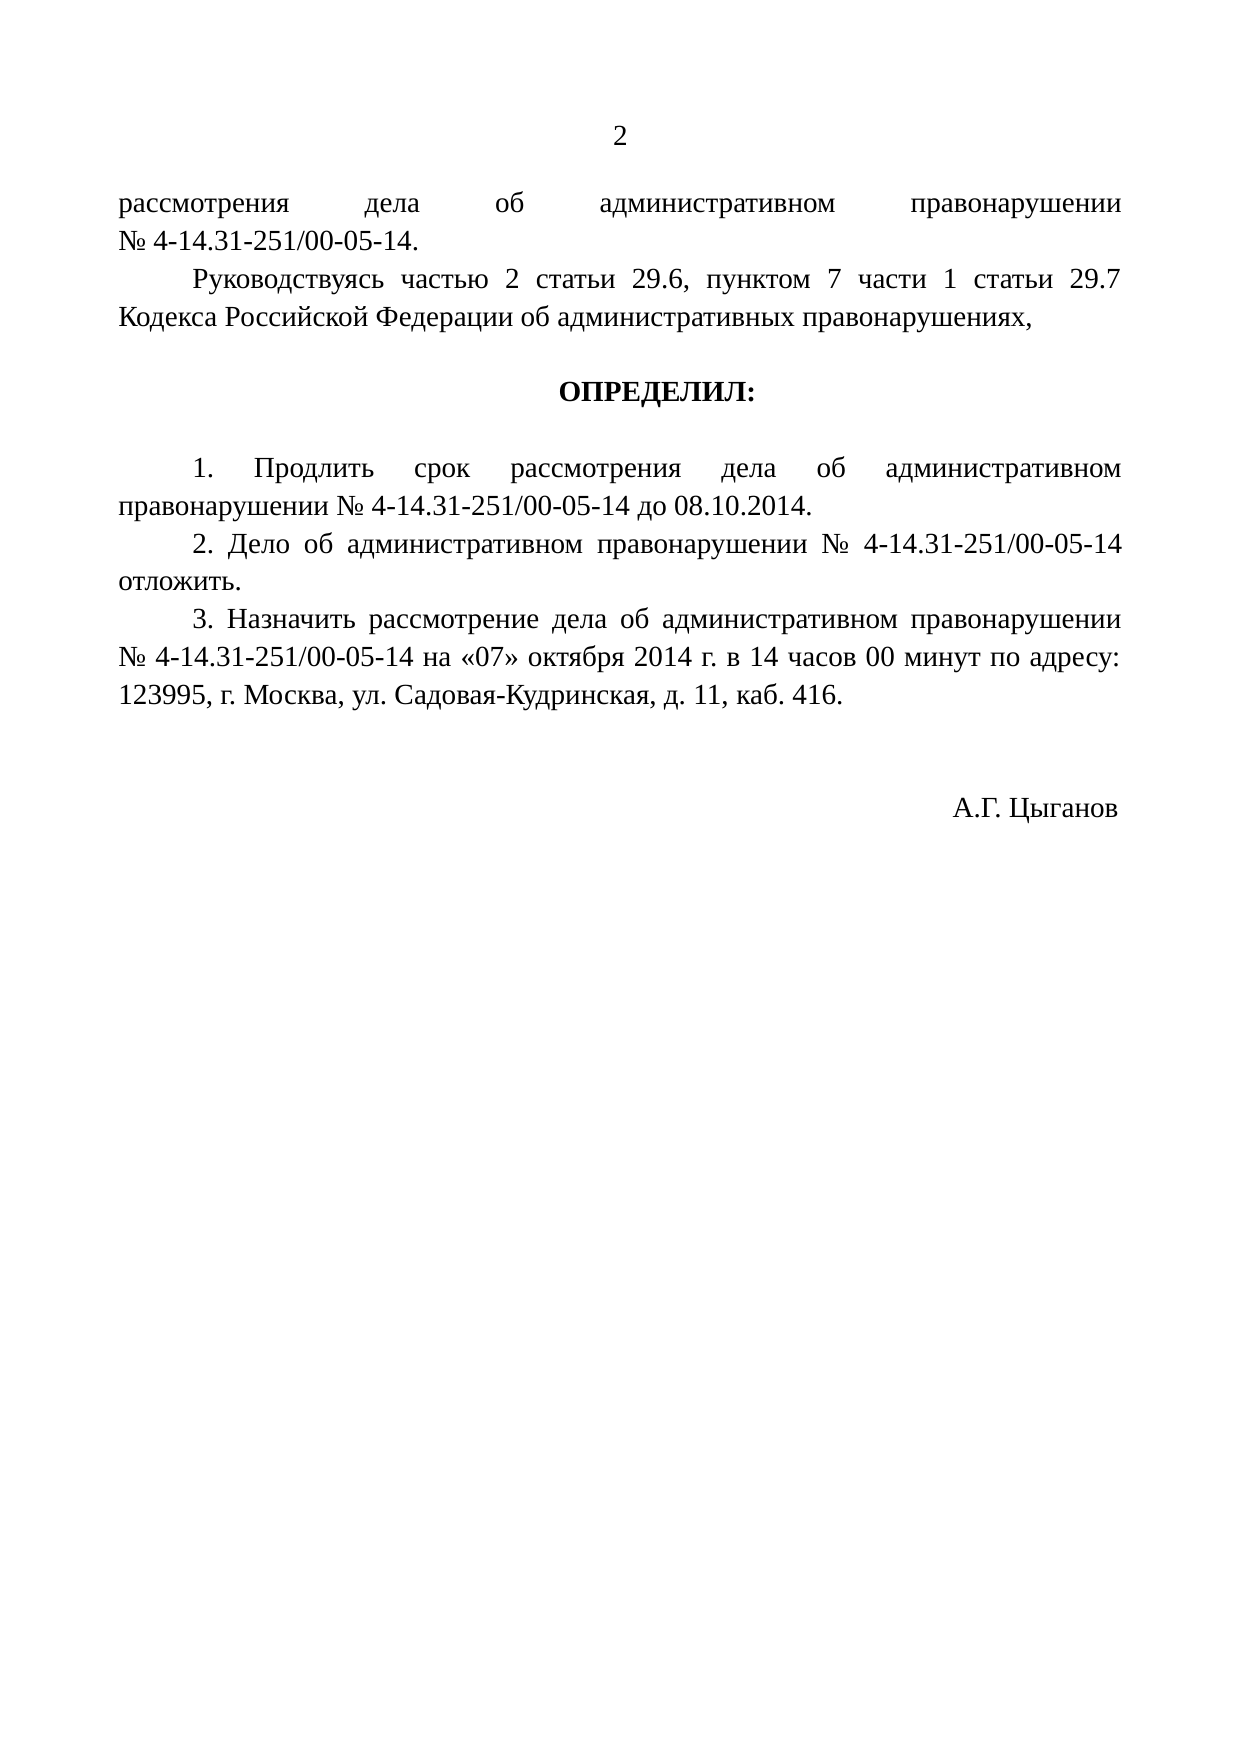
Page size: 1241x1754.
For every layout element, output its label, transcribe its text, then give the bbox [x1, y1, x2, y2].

text А.Г. Цыганов [118, 786, 1122, 824]
text 3. Назначить рассмотрение дела об административном правонарушении № 4-14.31-251/00-05-14 на «07» октября 2014 г. в 14 часов 00 минут по адресу: 123995, г. Москва, ул. Садовая-Кудринская, д. 11, каб. 416. [118, 597, 1122, 711]
text Руководствуясь частью 2 статьи 29.6, пунктом 7 части 1 статьи 29.7 Кодекса Российской Федерации об административных правонарушениях, [118, 257, 1122, 332]
text ОПРЕДЕЛИЛ: [118, 370, 1122, 408]
text 2. Дело об административном правонарушении № 4-14.31-251/00-05-14 отложить. [118, 521, 1122, 597]
text рассмотрения дела об административном правонарушении № 4-14.31-251/00-05-14. [118, 181, 1122, 257]
text 1. Продлить срок рассмотрения дела об административном правонарушении № 4-14.31-251/00-05-14 до 08.10.2014. [118, 446, 1122, 521]
